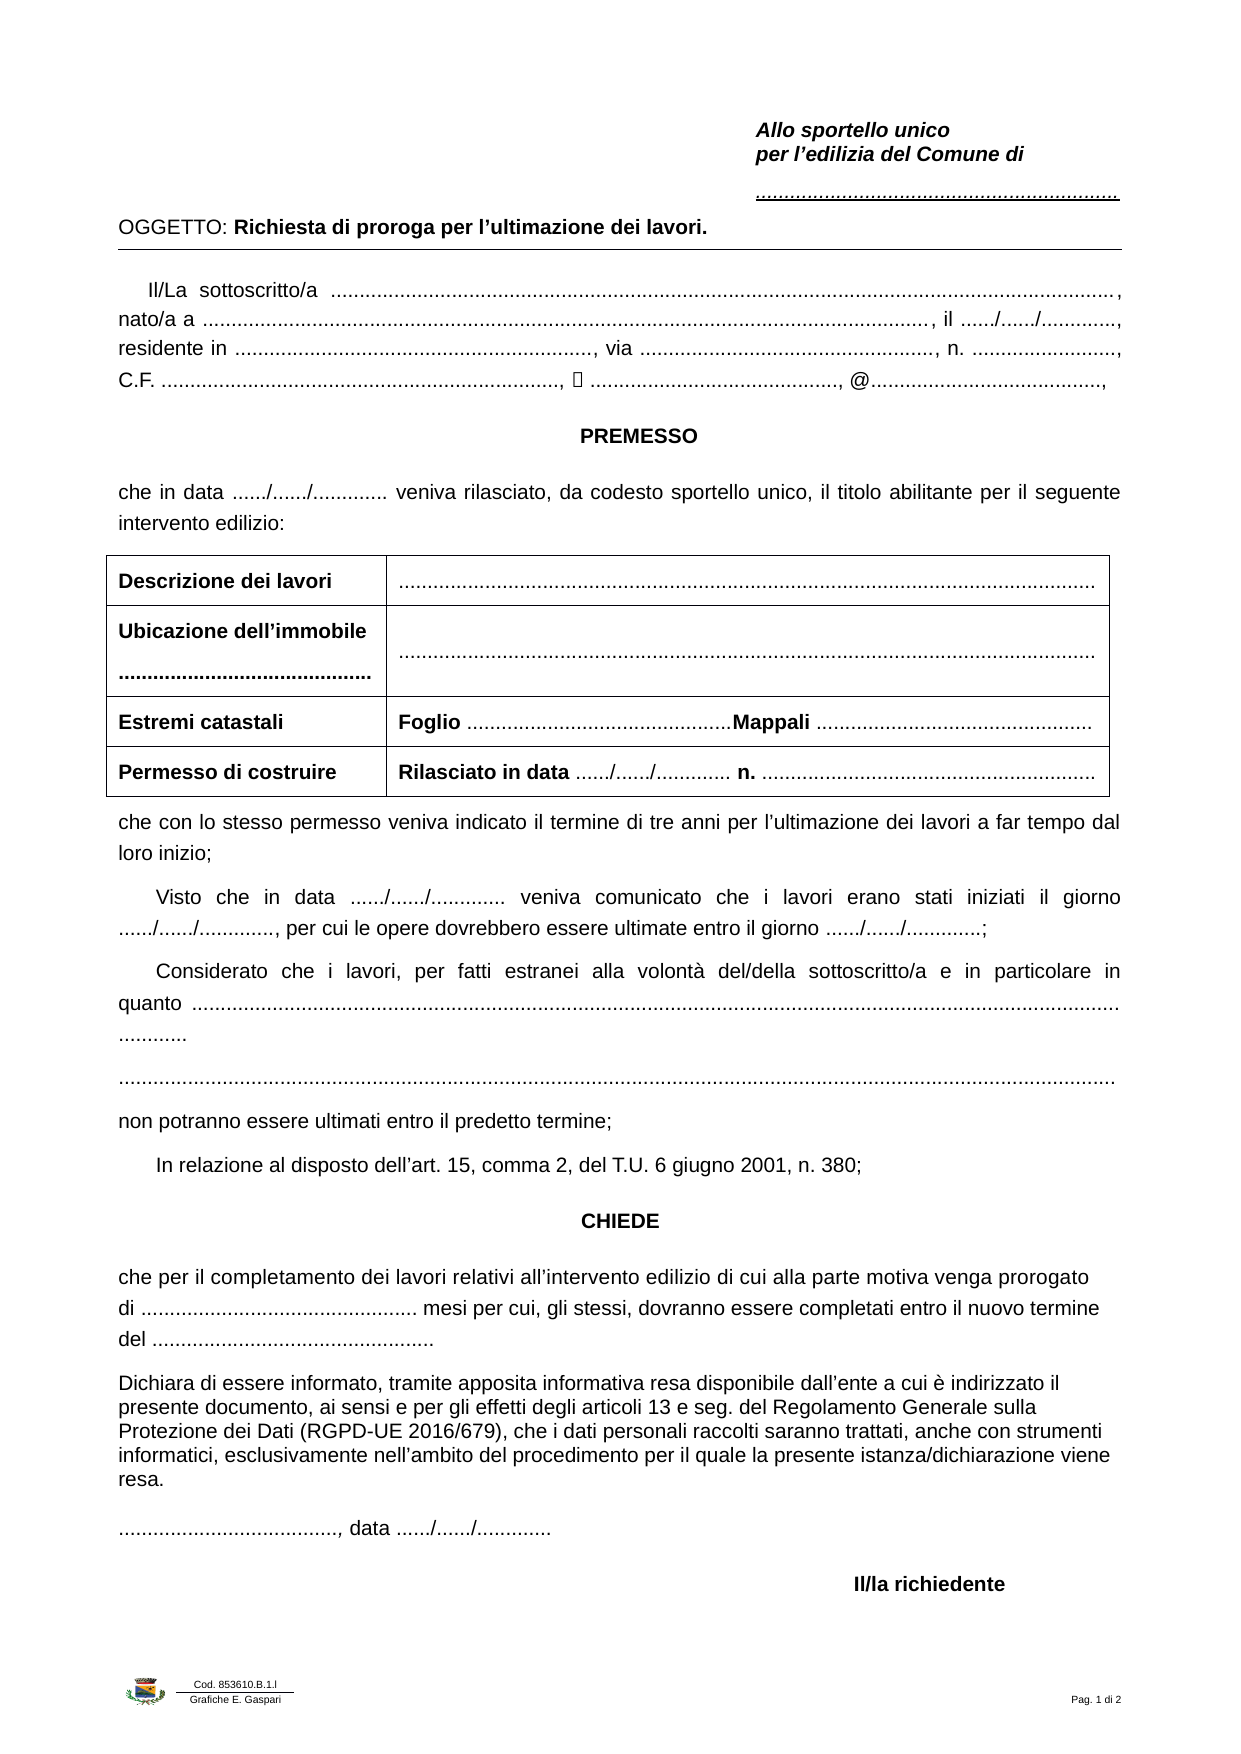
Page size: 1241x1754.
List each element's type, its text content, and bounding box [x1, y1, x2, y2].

text ............................................................... [756, 178, 1122, 202]
table_cell Estremi catastali [107, 697, 386, 746]
table_cell Foglio ..............................................Mappali ................................................ [387, 697, 1109, 746]
text PREMESSO [118, 424, 1122, 448]
table_cell Rilasciato in data ....../....../............. n. .......................................................... [387, 747, 1109, 796]
text che con lo stesso permesso veniva indicato il termine di tre anni per l’ultimazione dei lavori a far tempo dal loro inizio; [118, 810, 1122, 865]
table_cell Ubicazione dell’immobile ............................................ [107, 606, 386, 696]
text Dichiara di essere informato, tramite apposita informativa resa disponibile dall’ente a cui è indirizzato il presente documento, ai sensi e per gli effetti degli articoli 13 e seg. del Regolamento Generale sulla Protezione dei Dati (RGPD-UE 2016/679), che i dati personali raccolti saranno trattati, anche con strumenti informatici, esclusivamente nell’ambito del procedimento per il quale la presente istanza/dichiarazione viene resa. [118, 1371, 1122, 1491]
text Visto che in data ....../....../............. veniva comunicato che i lavori erano stati iniziati il giorno ....../....../............., per cui le opere dovrebbero essere ultimate entro il giorno ....../....../.............; [118, 884, 1122, 939]
picture [117, 1677, 173, 1706]
text Il/la richiedente [737, 1572, 1122, 1596]
text Allo sportello unico [756, 118, 1122, 142]
text Considerato che i lavori, per fatti estranei alla volontà del/della sottoscritto/a e in particolare in quanto ............................................................................................................................................................................. [118, 959, 1122, 1046]
table_cell ......................................................................................................................... [387, 606, 1109, 696]
table_cell Permesso di costruire [107, 747, 386, 796]
text ............................................................................................................................................................................. [118, 1065, 1122, 1089]
text non potranno essere ultimati entro il predetto termine; [118, 1109, 1122, 1133]
table_header ......................................................................................................................... [387, 556, 1109, 605]
text per l’edilizia del Comune di [756, 142, 1122, 166]
text Il/La sottoscritto/a ........................................................................................................................................, nato/a a .............................................................................................................................., il ....../....../............., residente in .............................................................., via ..................................................., n. ........................., C.F. .....................................................................,  ..........................................., @........................................, [118, 278, 1122, 393]
text In relazione al disposto dell’art. 15, comma 2, del T.U. 6 giugno 2001, n. 380; [118, 1152, 1122, 1176]
text OGGETTO: Richiesta di proroga per l’ultimazione dei lavori. [118, 215, 1122, 249]
text che in data ....../....../............. veniva rilasciato, da codesto sportello unico, il titolo abilitante per il seguente intervento edilizio: [118, 480, 1122, 535]
text che per il completamento dei lavori relativi all’intervento edilizio di cui alla parte motiva venga prorogato di ................................................ mesi per cui, gli stessi, dovranno essere completati entro il nuovo termine del ................................................. [118, 1265, 1122, 1351]
subtitle CHIEDE [118, 1209, 1122, 1233]
text ......................................, data ....../....../............. [118, 1516, 1122, 1539]
table_header Descrizione dei lavori [107, 556, 386, 605]
